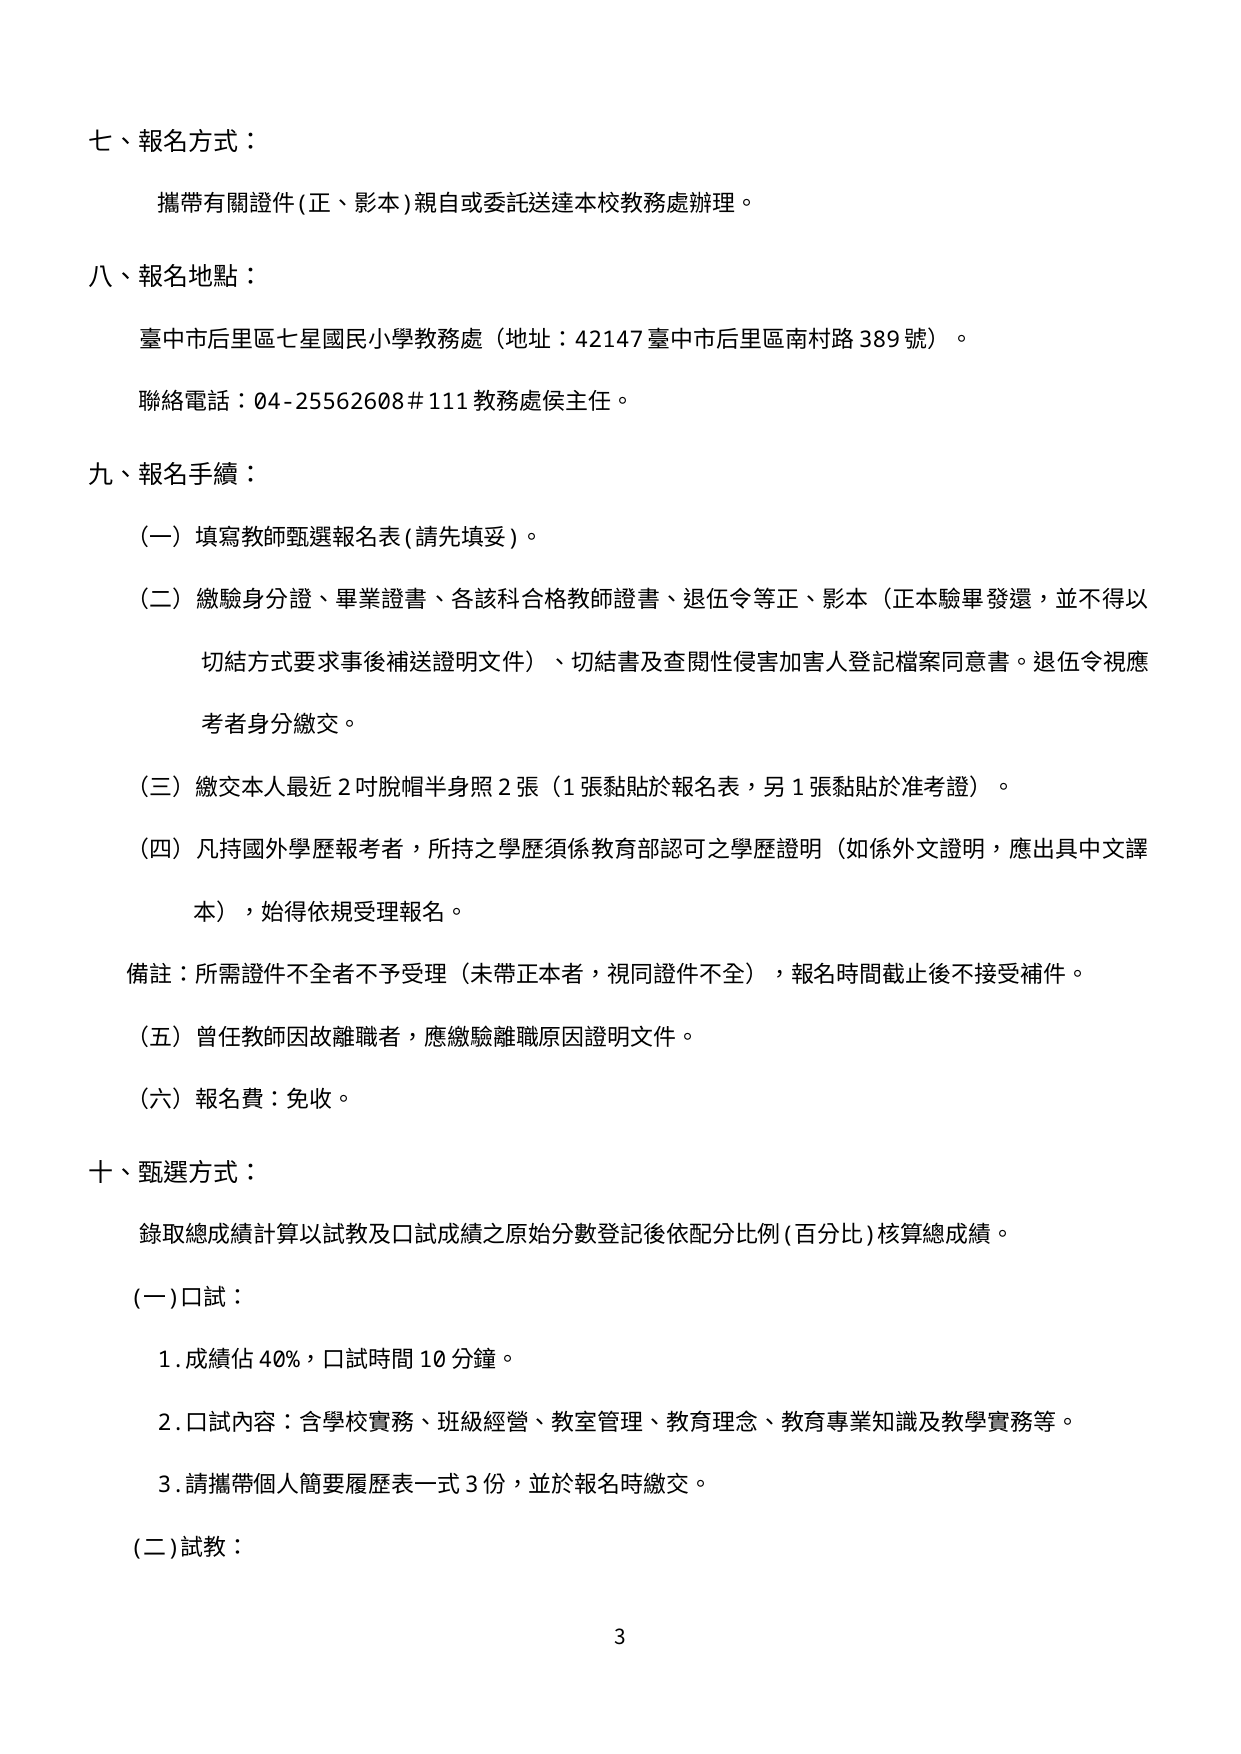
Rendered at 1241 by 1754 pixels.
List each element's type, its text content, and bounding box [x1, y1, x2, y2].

text 備註：所需證件不全者不予受理（未帶正本者，視同證件不全），報名時間截止後不接受補件。 [126, 931, 1152, 993]
text （二）繳驗身分證、畢業證書、各該科合格教師證書、退伍令等正、影本（正本驗畢發還，並不得以切結方式要求事後補送證明文件）、切結書及查閱性侵害加害人登記檔案同意書。退伍令視應考者身分繳交。 [126, 556, 1152, 743]
text （三）繳交本人最近2吋脫帽半身照2張（1張黏貼於報名表，另1張黏貼於准考證）。 [126, 743, 1152, 806]
text 九、報名手續： [89, 431, 1152, 493]
text （一）填寫教師甄選報名表(請先填妥)。 [89, 493, 1152, 556]
text （六）報名費：免收。 [126, 1056, 1152, 1118]
text 十、甄選方式： [89, 1129, 1152, 1191]
text 3.請攜帶個人簡要履歷表一式3份，並於報名時繳交。 [89, 1441, 1152, 1504]
text 2.口試內容：含學校實務、班級經營、教室管理、教育理念、教育專業知識及教學實務等。 [89, 1379, 1152, 1441]
text 七、報名方式： [89, 98, 1152, 160]
text （五）曾任教師因故離職者，應繳驗離職原因證明文件。 [126, 993, 1152, 1056]
text (二)試教： [89, 1504, 1152, 1566]
text （四）凡持國外學歷報考者，所持之學歷須係教育部認可之學歷證明（如係外文證明，應出具中文譯本），始得依規受理報名。 [126, 806, 1152, 931]
text 錄取總成績計算以試教及口試成績之原始分數登記後依配分比例(百分比)核算總成績。 [139, 1191, 1152, 1254]
text 攜帶有關證件(正、影本)親自或委託送達本校教務處辦理。 [89, 160, 1152, 223]
text 聯絡電話：04-25562608＃111教務處侯主任。 [139, 358, 1152, 421]
text 1.成績佔40%，口試時間10分鐘。 [89, 1316, 1152, 1379]
text (一)口試： [89, 1254, 1152, 1316]
text 八、報名地點： 臺中市后里區七星國民小學教務處（地址：42147臺中市后里區南村路389號）。 [89, 233, 1152, 358]
